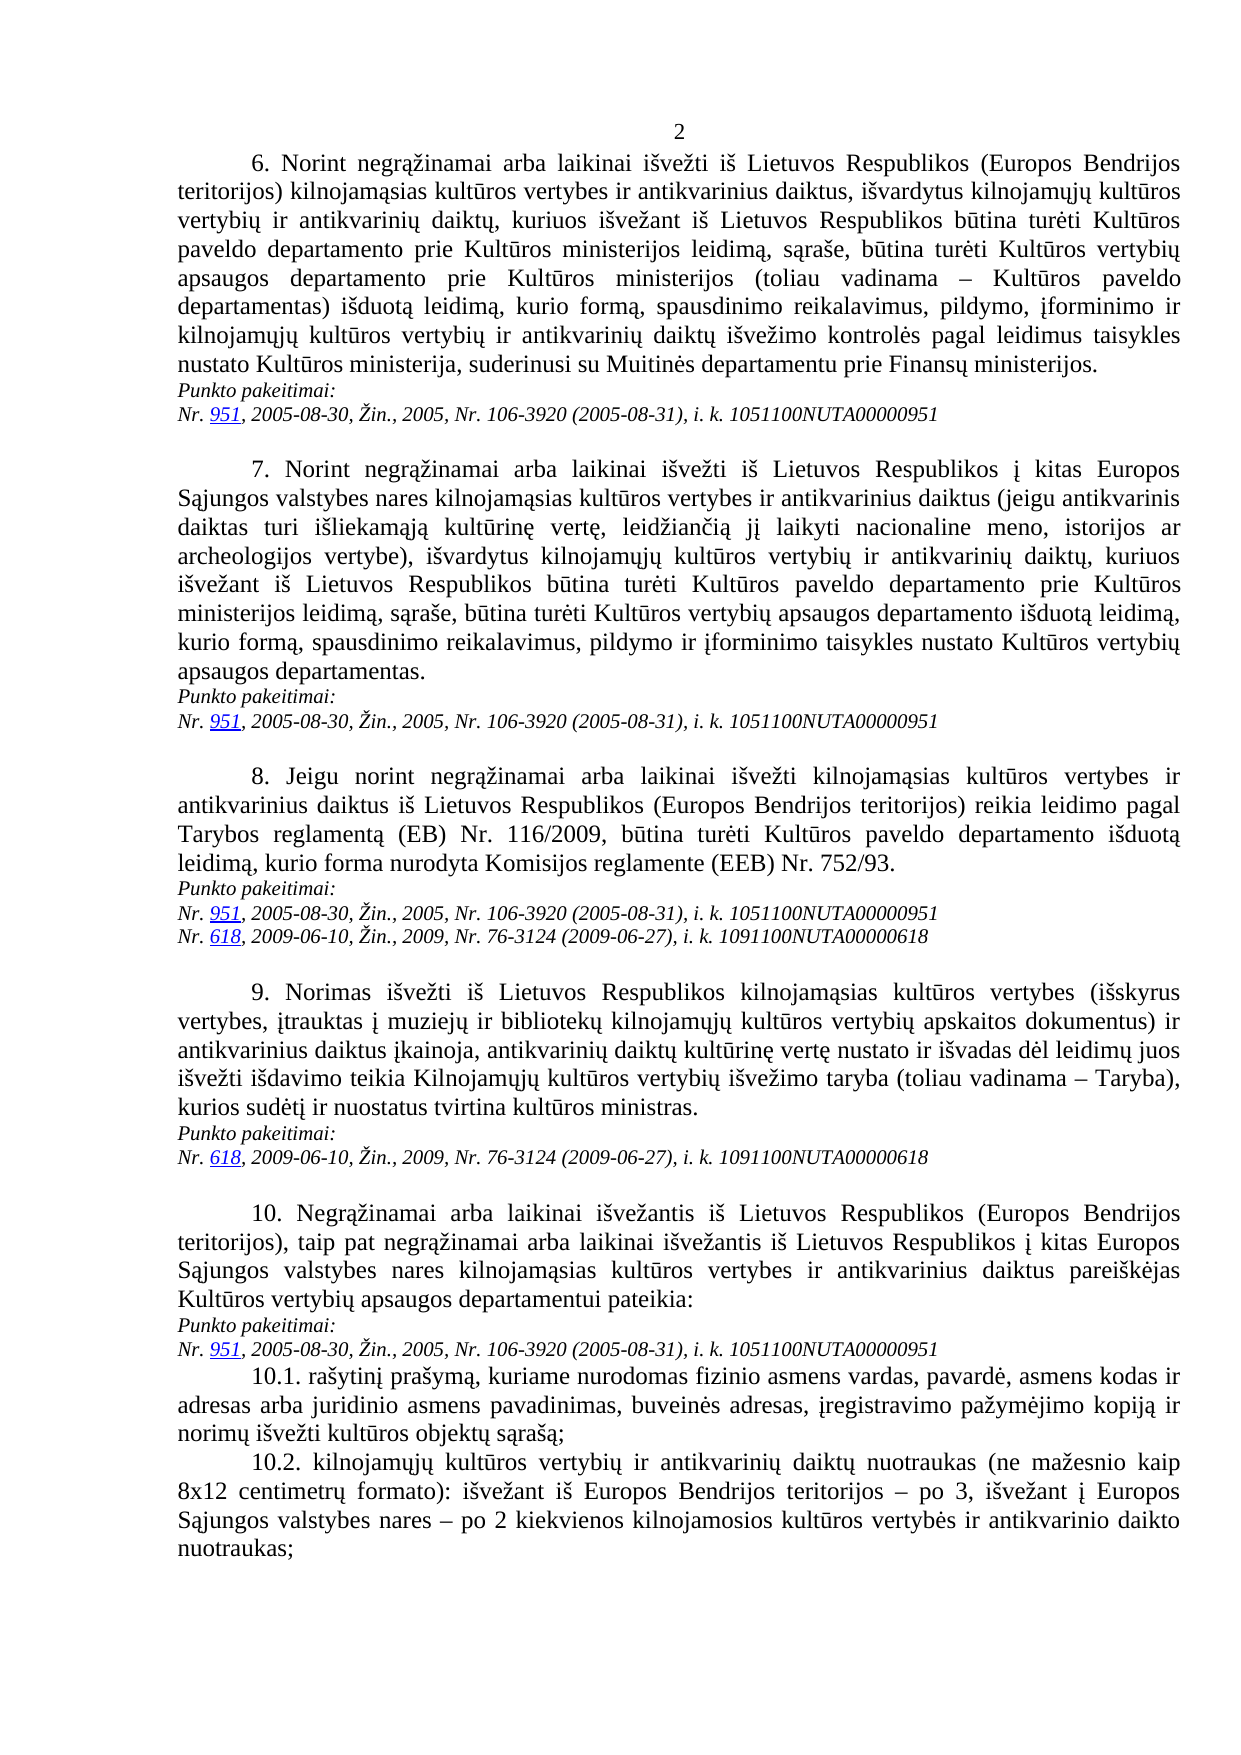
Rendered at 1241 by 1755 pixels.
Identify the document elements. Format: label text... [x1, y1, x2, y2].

text Punkto pakeitimai: [177, 876, 1181, 900]
text 10.2. kilnojamųjų kultūros vertybių ir antikvarinių daiktų nuotraukas (ne mažesnio kaip 8x12 centimetrų formato): išvežant iš Europos Bendrijos teritorijos – po 3, išvežant į Europos Sąjungos valstybes nares – po 2 kiekvienos kilnojamosios kultūros vertybės ir antikvarinio daikto nuotraukas; [177, 1447, 1181, 1562]
text Punkto pakeitimai: [177, 684, 1181, 708]
text Nr. 951, 2005-08-30, Žin., 2005, Nr. 106-3920 (2005-08-31), i. k. 1051100NUTA00000951 [177, 1337, 1181, 1361]
text Punkto pakeitimai: [177, 378, 1181, 402]
text 9. Norimas išvežti iš Lietuvos Respublikos kilnojamąsias kultūros vertybes (išskyrus vertybes, įtrauktas į muziejų ir bibliotekų kilnojamųjų kultūros vertybių apskaitos dokumentus) ir antikvarinius daiktus įkainoja, antikvarinių daiktų kultūrinę vertę nustato ir išvadas dėl leidimų juos išvežti išdavimo teikia Kilnojamųjų kultūros vertybių išvežimo taryba (toliau vadinama – Taryba), kurios sudėtį ir nuostatus tvirtina kultūros ministras. [177, 977, 1181, 1121]
text Punkto pakeitimai: [177, 1313, 1181, 1337]
text 7. Norint negrąžinamai arba laikinai išvežti iš Lietuvos Respublikos į kitas Europos Sąjungos valstybes nares kilnojamąsias kultūros vertybes ir antikvarinius daiktus (jeigu antikvarinis daiktas turi išliekamąją kultūrinę vertę, leidžiančią jį laikyti nacionaline meno, istorijos ar archeologijos vertybe), išvardytus kilnojamųjų kultūros vertybių ir antikvarinių daiktų, kuriuos išvežant iš Lietuvos Respublikos būtina turėti Kultūros paveldo departamento prie Kultūros ministerijos leidimą, sąraše, būtina turėti Kultūros vertybių apsaugos departamento išduotą leidimą, kurio formą, spausdinimo reikalavimus, pildymo ir įforminimo taisykles nustato Kultūros vertybių apsaugos departamentas. [177, 454, 1181, 684]
text Nr. 951, 2005-08-30, Žin., 2005, Nr. 106-3920 (2005-08-31), i. k. 1051100NUTA00000951 [177, 402, 1181, 426]
text Nr. 618, 2009-06-10, Žin., 2009, Nr. 76-3124 (2009-06-27), i. k. 1091100NUTA00000618 [177, 924, 1181, 948]
text Nr. 951, 2005-08-30, Žin., 2005, Nr. 106-3920 (2005-08-31), i. k. 1051100NUTA00000951 [177, 708, 1181, 733]
text 10.1. rašytinį prašymą, kuriame nurodomas fizinio asmens vardas, pavardė, asmens kodas ir adresas arba juridinio asmens pavadinimas, buveinės adresas, įregistravimo pažymėjimo kopiją ir norimų išvežti kultūros objektų sąrašą; [177, 1361, 1181, 1447]
text Nr. 618, 2009-06-10, Žin., 2009, Nr. 76-3124 (2009-06-27), i. k. 1091100NUTA00000618 [177, 1145, 1181, 1169]
text 6. Norint negrąžinamai arba laikinai išvežti iš Lietuvos Respublikos (Europos Bendrijos teritorijos) kilnojamąsias kultūros vertybes ir antikvarinius daiktus, išvardytus kilnojamųjų kultūros vertybių ir antikvarinių daiktų, kuriuos išvežant iš Lietuvos Respublikos būtina turėti Kultūros paveldo departamento prie Kultūros ministerijos leidimą, sąraše, būtina turėti Kultūros vertybių apsaugos departamento prie Kultūros ministerijos (toliau vadinama – Kultūros paveldo departamentas) išduotą leidimą, kurio formą, spausdinimo reikalavimus, pildymo, įforminimo ir kilnojamųjų kultūros vertybių ir antikvarinių daiktų išvežimo kontrolės pagal leidimus taisykles nustato Kultūros ministerija, suderinusi su Muitinės departamentu prie Finansų ministerijos. [177, 148, 1181, 378]
text Nr. 951, 2005-08-30, Žin., 2005, Nr. 106-3920 (2005-08-31), i. k. 1051100NUTA00000951 [177, 900, 1181, 924]
text 8. Jeigu norint negrąžinamai arba laikinai išvežti kilnojamąsias kultūros vertybes ir antikvarinius daiktus iš Lietuvos Respublikos (Europos Bendrijos teritorijos) reikia leidimo pagal Tarybos reglamentą (EB) Nr. 116/2009, būtina turėti Kultūros paveldo departamento išduotą leidimą, kurio forma nurodyta Komisijos reglamente (EEB) Nr. 752/93. [177, 761, 1181, 876]
text 10. Negrąžinamai arba laikinai išvežantis iš Lietuvos Respublikos (Europos Bendrijos teritorijos), taip pat negrąžinamai arba laikinai išvežantis iš Lietuvos Respublikos į kitas Europos Sąjungos valstybes nares kilnojamąsias kultūros vertybes ir antikvarinius daiktus pareiškėjas Kultūros vertybių apsaugos departamentui pateikia: [177, 1198, 1181, 1313]
text Punkto pakeitimai: [177, 1121, 1181, 1145]
